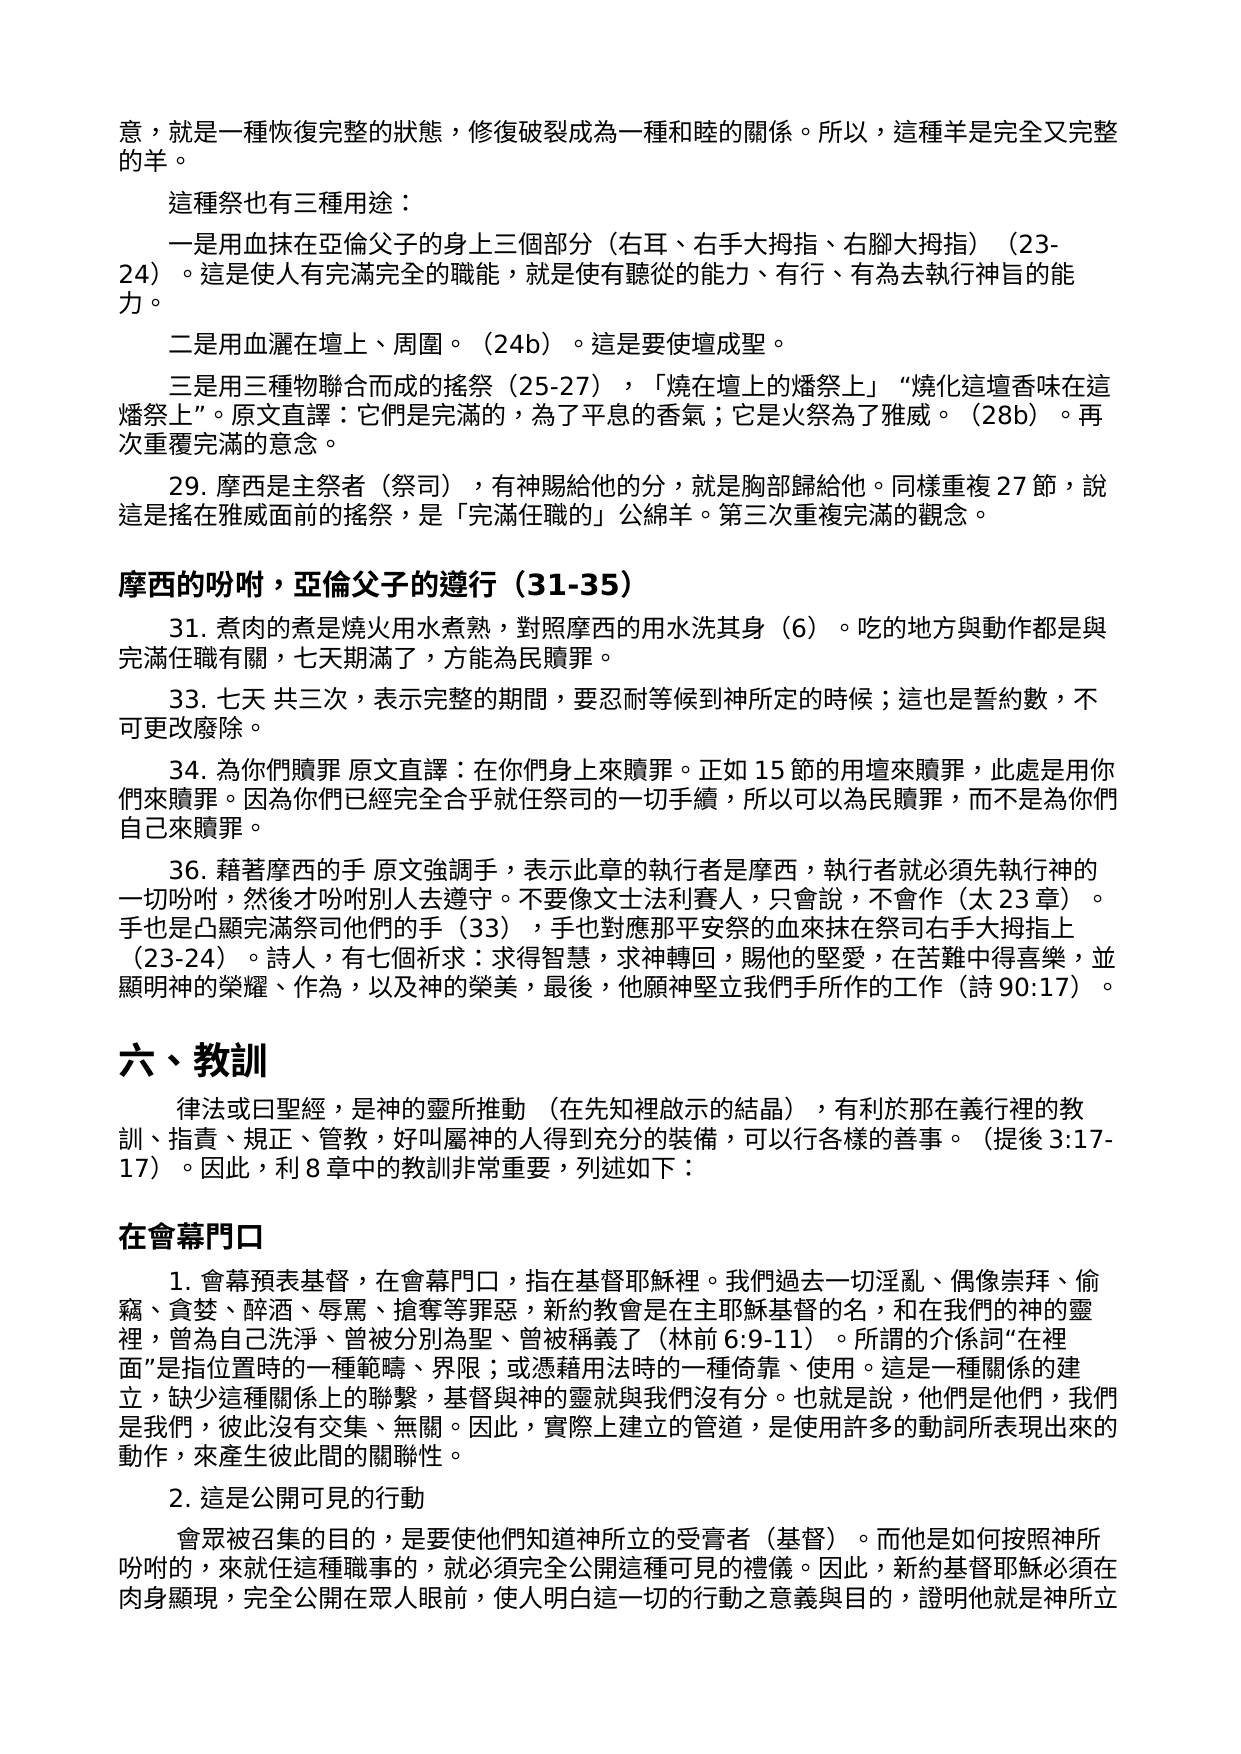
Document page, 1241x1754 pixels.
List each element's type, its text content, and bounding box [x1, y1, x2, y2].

subtitle 六、教訓 [118, 1039, 1122, 1083]
text 1. 會幕預表基督，在會幕門口，指在基督耶穌裡。我們過去一切淫亂、偶像崇拜、偷竊、貪婪、醉酒、辱罵、搶奪等罪惡，新約教會是在主耶穌基督的名，和在我們的神的靈裡，曾為自己洗淨、曾被分別為聖、曾被稱義了（林前6:9-11）。所謂的介係詞“在裡面”是指位置時的一種範疇、界限；或憑藉用法時的一種倚靠、使用。這是一種關係的建立，缺少這種關係上的聯繫，基督與神的靈就與我們沒有分。也就是說，他們是他們，我們是我們，彼此沒有交集、無關。因此，實際上建立的管道，是使用許多的動詞所表現出來的動作，來產生彼此間的關聯性。 [118, 1267, 1122, 1471]
text 一是用血抹在亞倫父子的身上三個部分（右耳、右手大拇指、右腳大拇指）（23-24）。這是使人有完滿完全的職能，就是使有聽從的能力、有行、有為去執行神旨的能力。 [118, 231, 1122, 318]
text 36. 藉著摩西的手 原文強調手，表示此章的執行者是摩西，執行者就必須先執行神的一切吩咐，然後才吩咐別人去遵守。不要像文士法利賽人，只會說，不會作（太23章）。手也是凸顯完滿祭司他們的手（33），手也對應那平安祭的血來抹在祭司右手大拇指上（23-24）。詩人，有七個祈求：求得智慧，求神轉回，賜他的堅愛，在苦難中得喜樂，並顯明神的榮耀、作為，以及神的榮美，最後，他願神堅立我們手所作的工作（詩90:17）。 [118, 856, 1122, 1002]
text 意，就是一種恢復完整的狀態，修復破裂成為一種和睦的關係。所以，這種羊是完全又完整的羊。 [118, 118, 1122, 176]
text 這種祭也有三種用途： [118, 189, 1122, 218]
text 三是用三種物聯合而成的搖祭（25-27），「燒在壇上的燔祭上」 “燒化這壇香味在這燔祭上”。原文直譯：它們是完滿的，為了平息的香氣；它是火祭為了雅威。（28b）。再次重覆完滿的意念。 [118, 372, 1122, 460]
text 31. 煮肉的煮是燒火用水煮熟，對照摩西的用水洗其身（6）。吃的地方與動作都是與完滿任職有關，七天期滿了，方能為民贖罪。 [118, 614, 1122, 673]
text 34. 為你們贖罪 原文直譯：在你們身上來贖罪。正如15節的用壇來贖罪，此處是用你們來贖罪。因為你們已經完全合乎就任祭司的一切手續，所以可以為民贖罪，而不是為你們自己來贖罪。 [118, 756, 1122, 844]
text 33. 七天 共三次，表示完整的期間，要忍耐等候到神所定的時候；這也是誓約數，不可更改廢除。 [118, 685, 1122, 744]
text 律法或曰聖經，是神的靈所推動 （在先知裡啟示的結晶），有利於那在義行裡的教訓、指責、規正、管教，好叫屬神的人得到充分的裝備，可以行各樣的善事。（提後3:17-17）。因此，利8章中的教訓非常重要，列述如下： [118, 1096, 1122, 1183]
text 二是用血灑在壇上、周圍。（24b）。這是要使壇成聖。 [118, 331, 1122, 360]
subtitle 摩西的吩咐，亞倫父子的遵行（31-35） [118, 568, 1122, 602]
subtitle 在會幕門口 [118, 1221, 1122, 1255]
text 29. 摩西是主祭者（祭司），有神賜給他的分，就是胸部歸給他。同樣重複27節，說這是搖在雅威面前的搖祭，是「完滿任職的」公綿羊。第三次重複完滿的觀念。 [118, 472, 1122, 531]
text 會眾被召集的目的，是要使他們知道神所立的受膏者（基督）。而他是如何按照神所吩咐的，來就任這種職事的，就必須完全公開這種可見的禮儀。因此，新約基督耶穌必須在肉身顯現，完全公開在眾人眼前，使人明白這一切的行動之意義與目的，證明他就是神所立 [118, 1526, 1122, 1613]
text 2. 這是公開可見的行動 [118, 1484, 1122, 1513]
